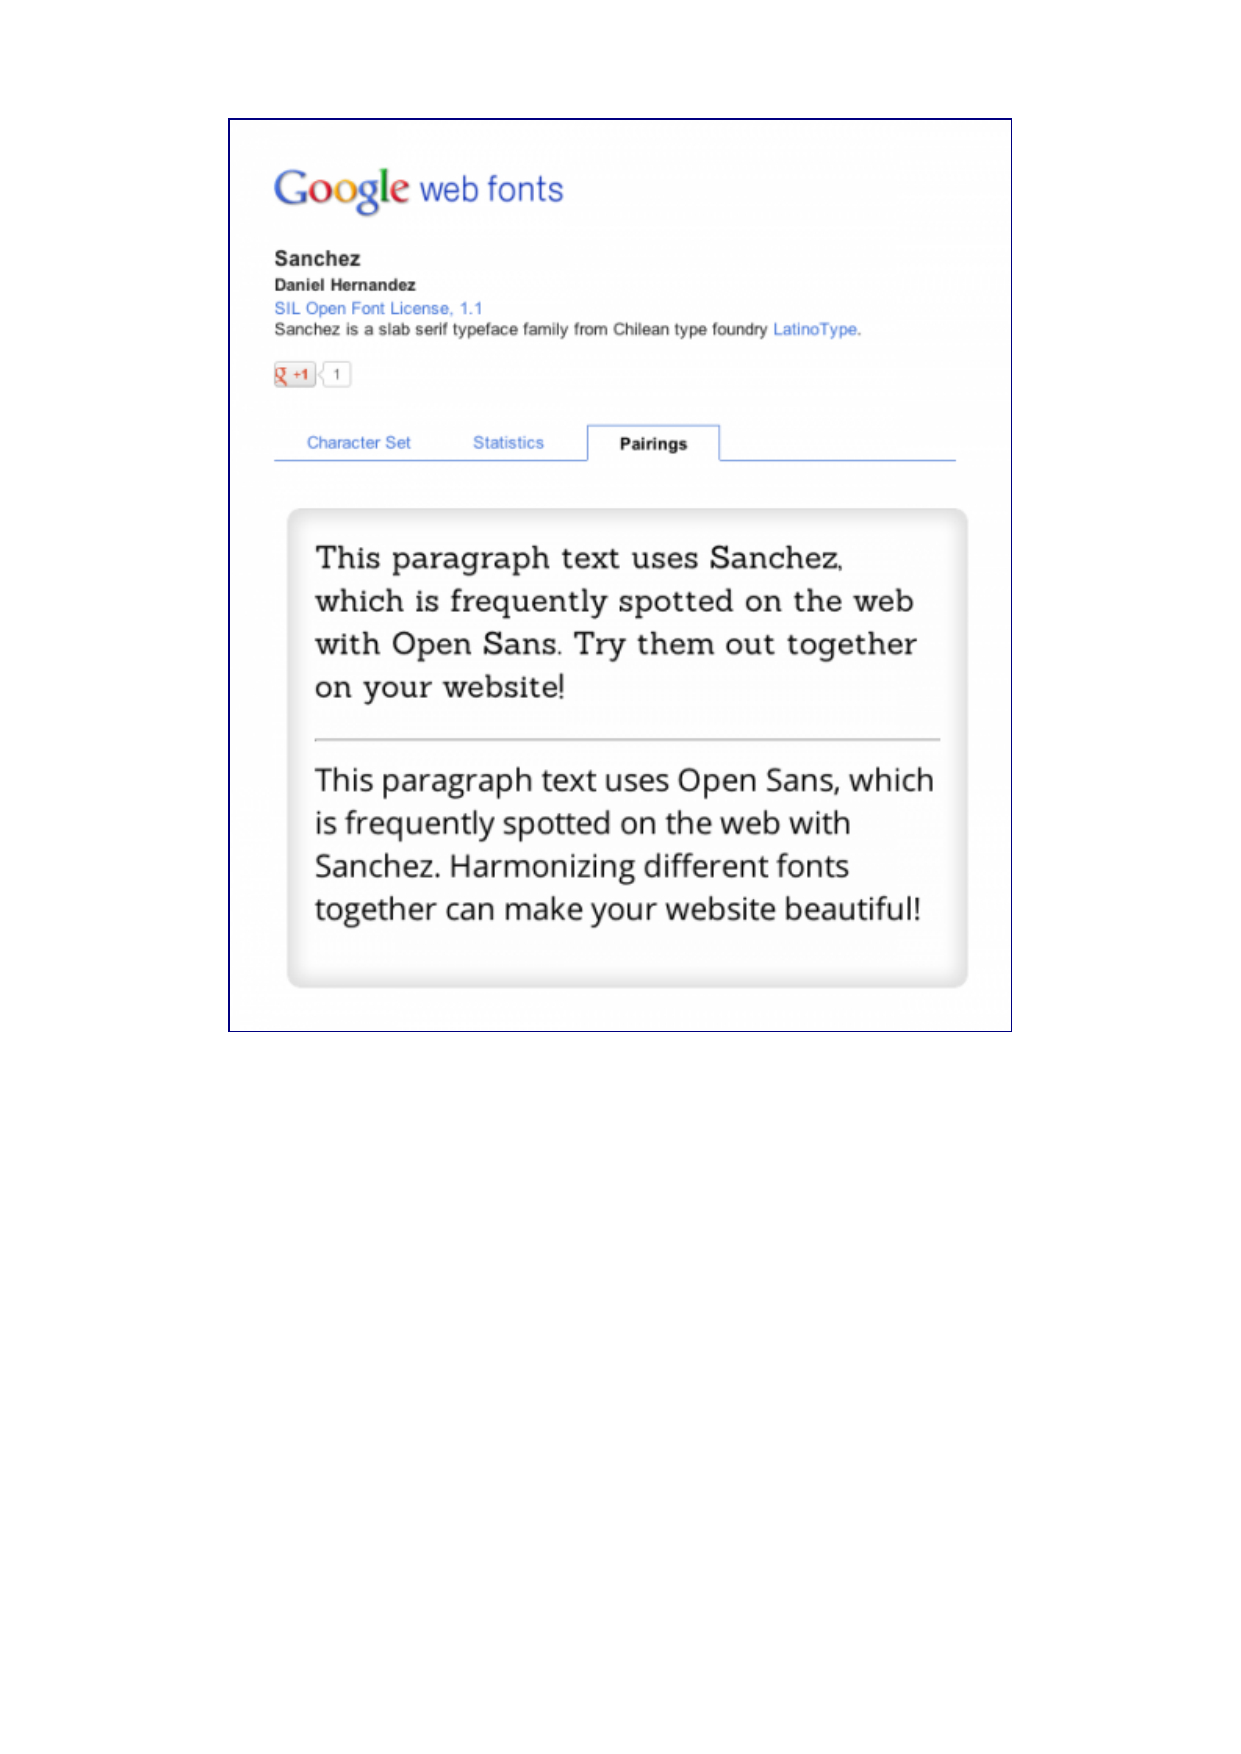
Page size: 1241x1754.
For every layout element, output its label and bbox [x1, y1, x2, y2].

picture [230, 120, 1011, 1031]
